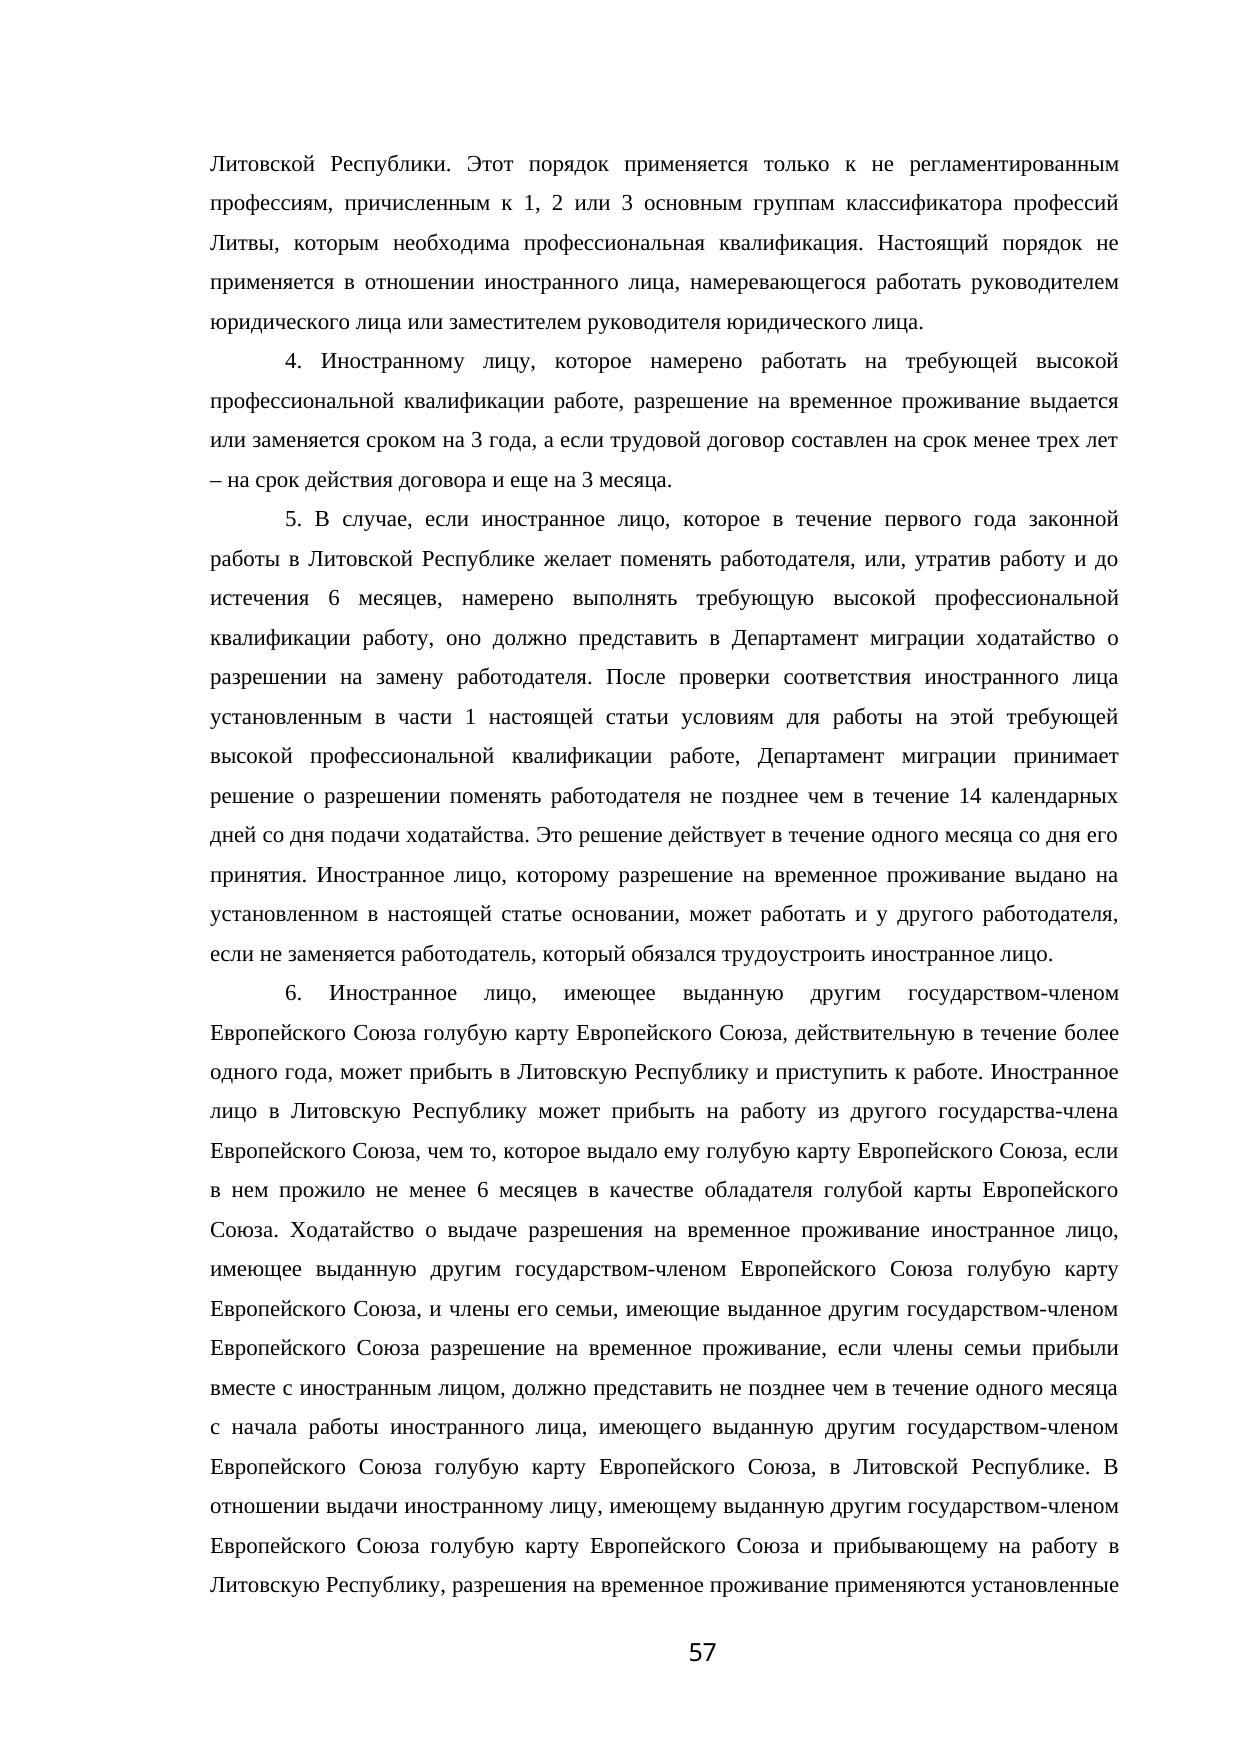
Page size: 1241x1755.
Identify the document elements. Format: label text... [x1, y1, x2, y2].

text 4. Иностранному лицу, которое намерено работать на требующей высокой профессиональной квалификации работе, разрешение на временное проживание выдается или заменяется сроком на 3 года, а если трудовой договор составлен на срок менее трех лет – на срок действия договора и еще на 3 месяца. [210, 347, 1120, 492]
text 6. Иностранное лицо, имеющее выданную другим государством-членом Европейского Союза голубую карту Европейского Союза, действительную в течение более одного года, может прибыть в Литовскую Республику и приступить к работе. Иностранное лицо в Литовскую Республику может прибыть на работу из другого государства-члена Европейского Союза, чем то, которое выдало ему голубую карту Европейского Союза, если в нем прожило не менее 6 месяцев в качестве обладателя голубой карты Европейского Союза. Ходатайство о выдаче разрешения на временное проживание иностранное лицо, имеющее выданную другим государством-членом Европейского Союза голубую карту Европейского Союза, и члены его семьи, имеющие выданное другим государством-членом Европейского Союза разрешение на временное проживание, если члены семьи прибыли вместе с иностранным лицом, должно представить не позднее чем в течение одного месяца с начала работы иностранного лица, имеющего выданную другим государством-членом Европейского Союза голубую карту Европейского Союза, в Литовской Республике. В отношении выдачи иностранному лицу, имеющему выданную другим государством-членом Европейского Союза голубую карту Европейского Союза и прибывающему на работу в Литовскую Республику, разрешения на временное проживание применяются установленные [210, 979, 1120, 1598]
text Литовской Республики. Этот порядок применяется только к не регламентированным профессиям, причисленным к 1, 2 или 3 основным группам классификатора профессий Литвы, которым необходима профессиональная квалификация. Настоящий порядок не применяется в отношении иностранного лица, намеревающегося работать руководителем юридического лица или заместителем руководителя юридического лица. [210, 150, 1120, 334]
text 5. В случае, если иностранное лицо, которое в течение первого года законной работы в Литовской Республике желает поменять работодателя, или, утратив работу и до истечения 6 месяцев, намерено выполнять требующую высокой профессиональной квалификации работу, оно должно представить в Департамент миграции ходатайство о разрешении на замену работодателя. После проверки соответствия иностранного лица установленным в части 1 настоящей статьи условиям для работы на этой требующей высокой профессиональной квалификации работе, Департамент миграции принимает решение о разрешении поменять работодателя не позднее чем в течение 14 календарных дней со дня подачи ходатайства. Это решение действует в течение одного месяца со дня его принятия. Иностранное лицо, которому разрешение на временное проживание выдано на установленном в настоящей статье основании, может работать и у другого работодателя, если не заменяется работодатель, который обязался трудоустроить иностранное лицо. [210, 505, 1120, 966]
